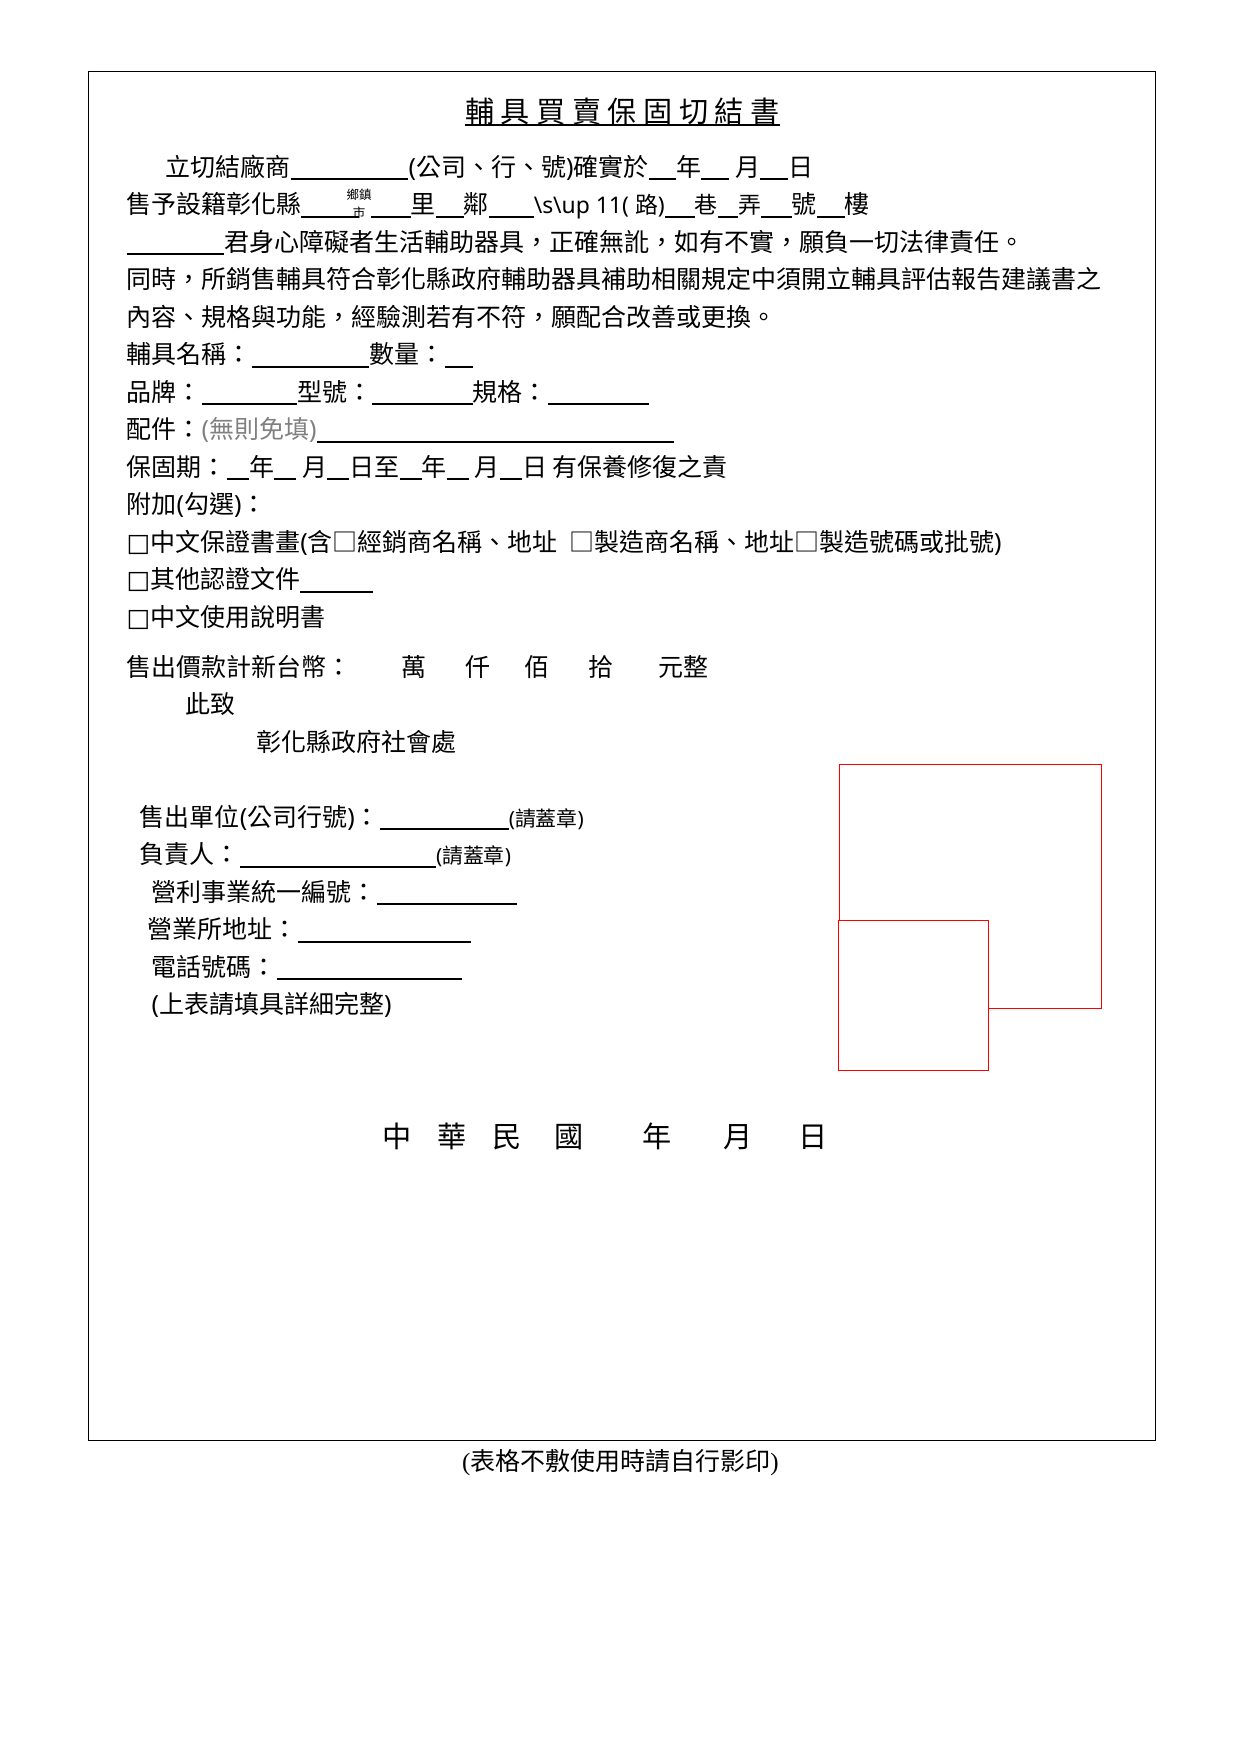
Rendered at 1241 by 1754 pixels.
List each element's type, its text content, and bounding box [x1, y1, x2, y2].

text (表格不敷使用時請自行影印) [89, 1441, 1152, 1478]
table_header 輔 具 買 賣 保 固 切 結 書 立切結廠商 (公司、行、號)確實於 年 月 日 售予設籍彰化縣 鄉鎮市 里 鄰 \s\up 11( 路) 巷 弄 號 樓 君身心障礙者生活輔助器具，正確無訛，如有不實，願負一切法律責任。 同時，所銷售輔具符合彰化縣政府輔助器具補助相關規定中須開立輔具評估報告建議書之內容、規格與功能，經驗測若有不符，願配合改善或更換。 輔具名稱： 數量： 品牌： 型號： 規格： 配件：(無則免填) 保固期： 年 月 日至 年 月 日 有保養修復之責 附加(勾選)： □中文保證書畫(含□經銷商名稱、地址 □製造商名稱、地址□製造號碼或批號) □其他認證文件 □中文使用說明書 售出價款計新台幣： 萬 仟 佰 拾 元整 此致 彰化縣政府社會處 售出單位(公司行號)： (請蓋章) 負責人： (請蓋章) 營利事業統一編號： 營業所地址： 電話號碼： (上表請填具詳細完整) 中 華 民 國 年 月 日 [89, 72, 1155, 1439]
